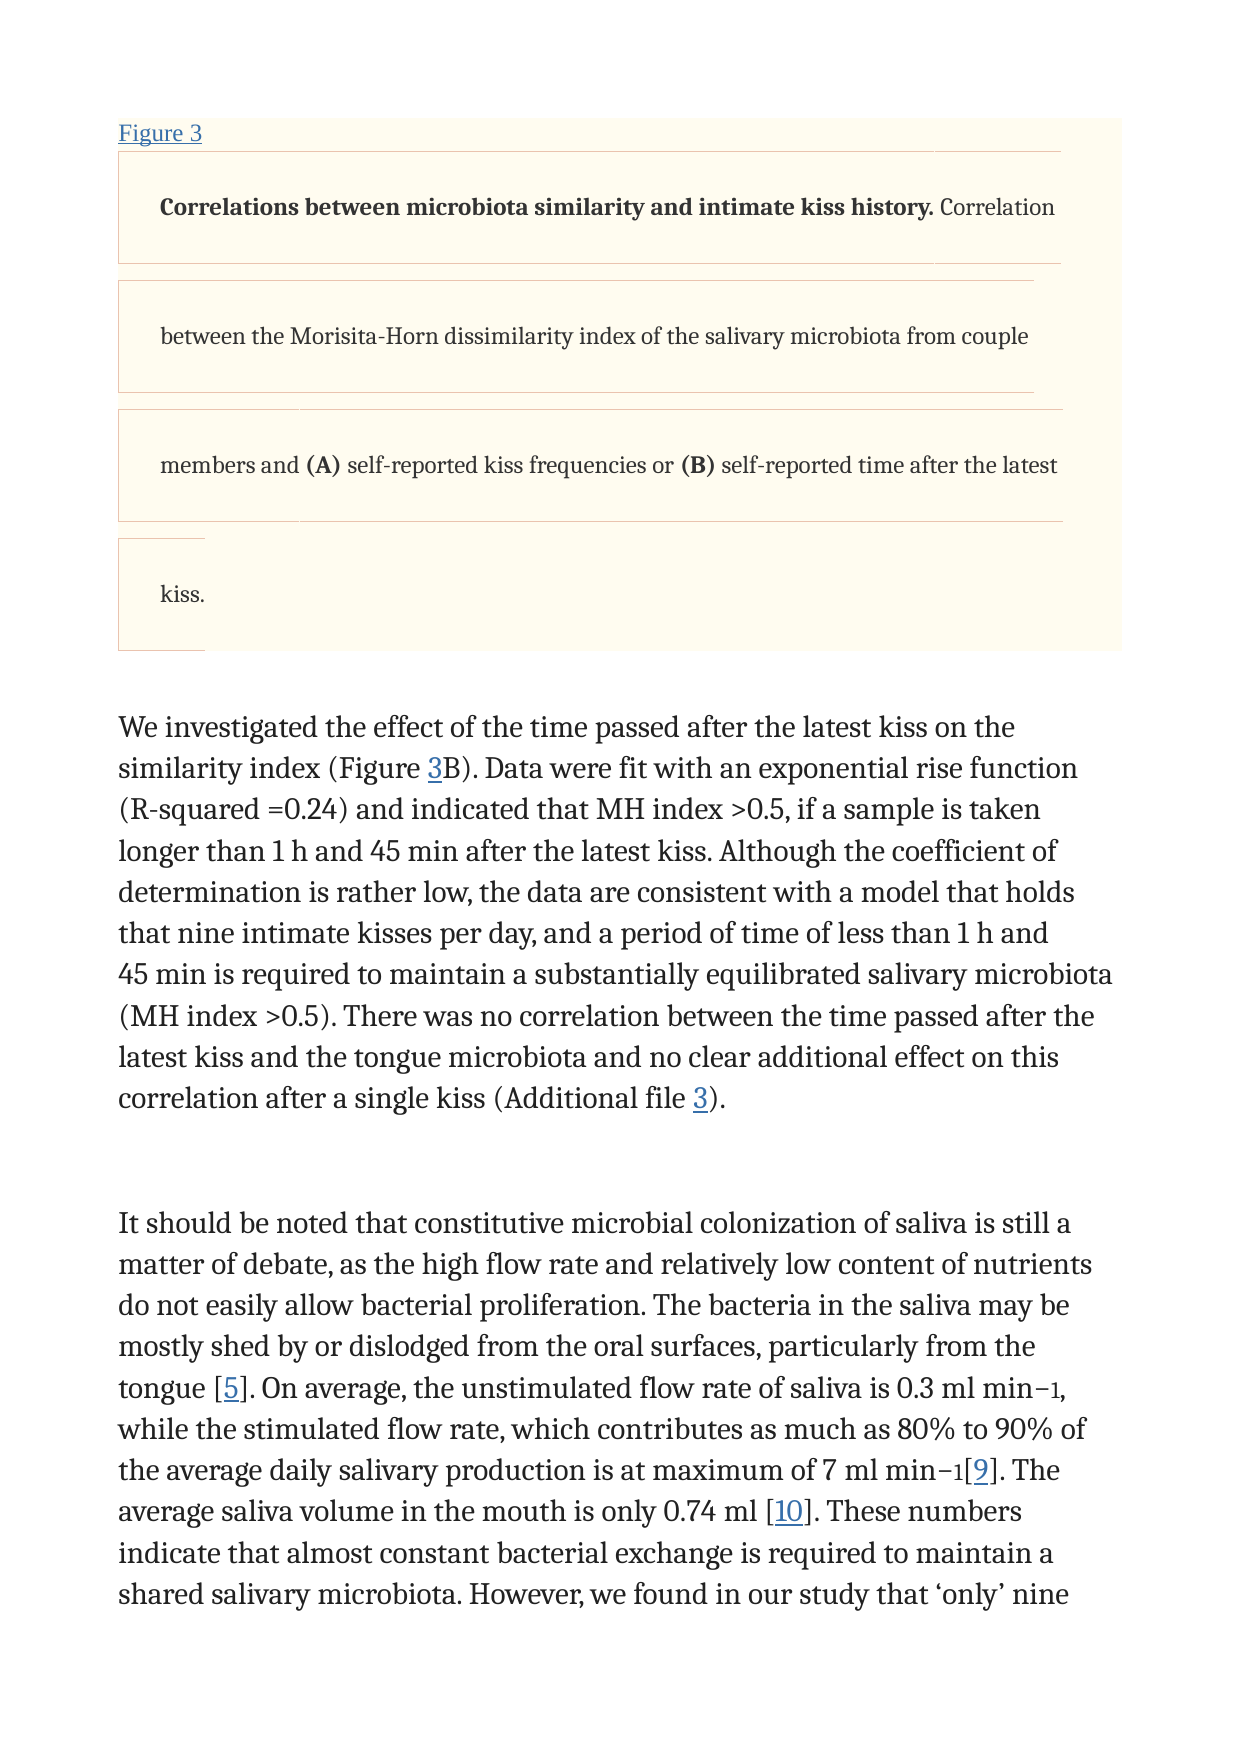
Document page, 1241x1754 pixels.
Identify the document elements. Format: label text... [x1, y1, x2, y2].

text Figure 3 [118, 118, 1122, 147]
text We investigated the effect of the time passed after the latest kiss on the similarity index (Figure 3B). Data were fit with an exponential rise function (R-squared =0.24) and indicated that MH index >0.5, if a sample is taken longer than 1 h and 45 min after the latest kiss. Although the coefficient of determination is rather low, the data are consistent with a model that holds that nine intimate kisses per day, and a period of time of less than 1 h and 45 min is required to maintain a substantially equilibrated salivary microbiota (MH index >0.5). There was no correlation between the time passed after the latest kiss and the tongue microbiota and no clear additional effect on this correlation after a single kiss (Additional file 3). [118, 709, 1122, 1116]
text Correlations between microbiota similarity and intimate kiss history. Correlation between the Morisita-Horn dissimilarity index of the salivary microbiota from couple members and (A) self-reported kiss frequencies or (B) self-reported time after the latest kiss. [118, 151, 1122, 651]
text It should be noted that constitutive microbial colonization of saliva is still a matter of debate, as the high flow rate and relatively low content of nutrients do not easily allow bacterial proliferation. The bacteria in the saliva may be mostly shed by or dislodged from the oral surfaces, particularly from the tongue [5]. On average, the unstimulated flow rate of saliva is 0.3 ml min−1, while the stimulated flow rate, which contributes as much as 80% to 90% of the average daily salivary production is at maximum of 7 ml min−1[9]. The average saliva volume in the mouth is only 0.74 ml [10]. These numbers indicate that almost constant bacterial exchange is required to maintain a shared salivary microbiota. However, we found in our study that ‘only’ nine [118, 1205, 1122, 1612]
